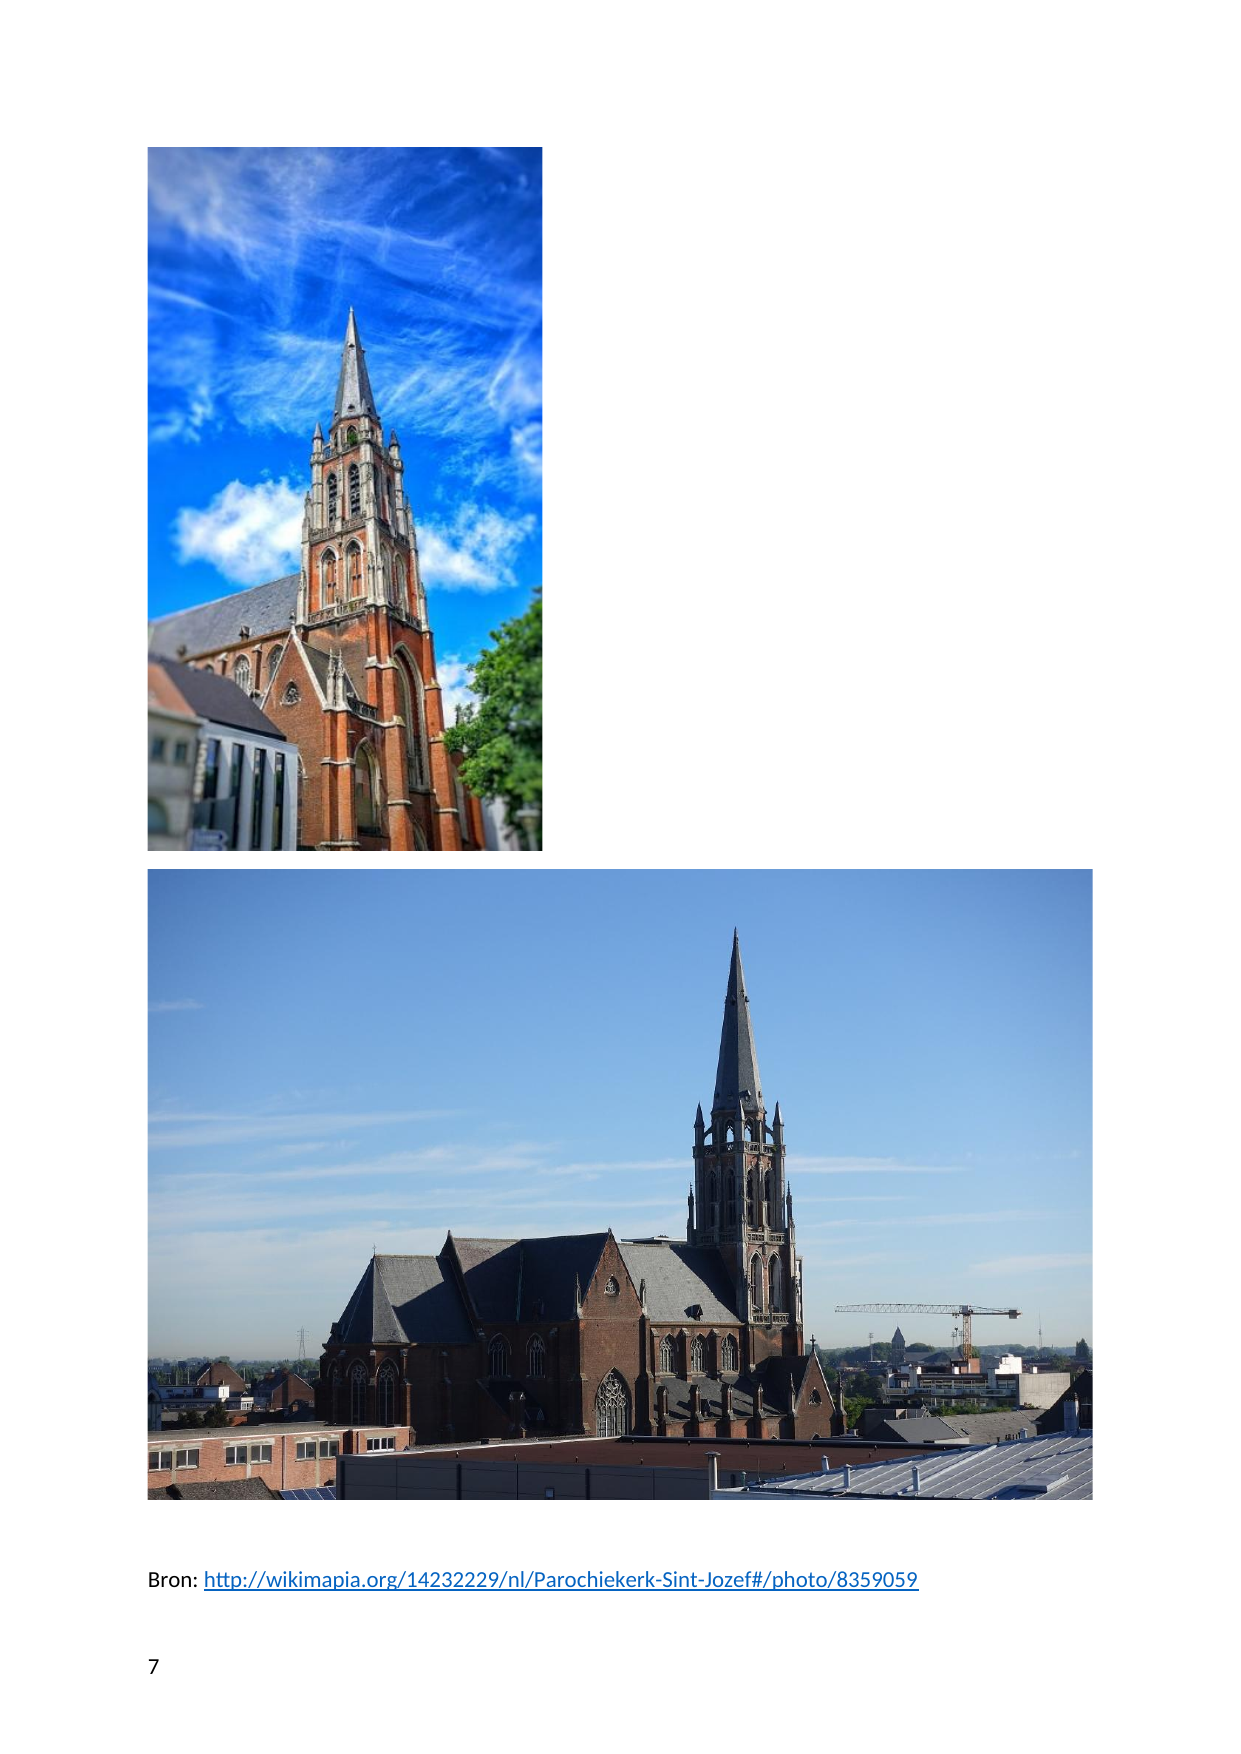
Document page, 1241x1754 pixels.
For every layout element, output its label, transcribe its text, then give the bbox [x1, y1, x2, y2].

text Bron: http://wikimapia.org/14232229/nl/Parochiekerk-Sint-Jozef#/photo/8359059 [148, 1565, 1093, 1593]
picture [147, 147, 543, 851]
picture [147, 869, 1093, 1500]
